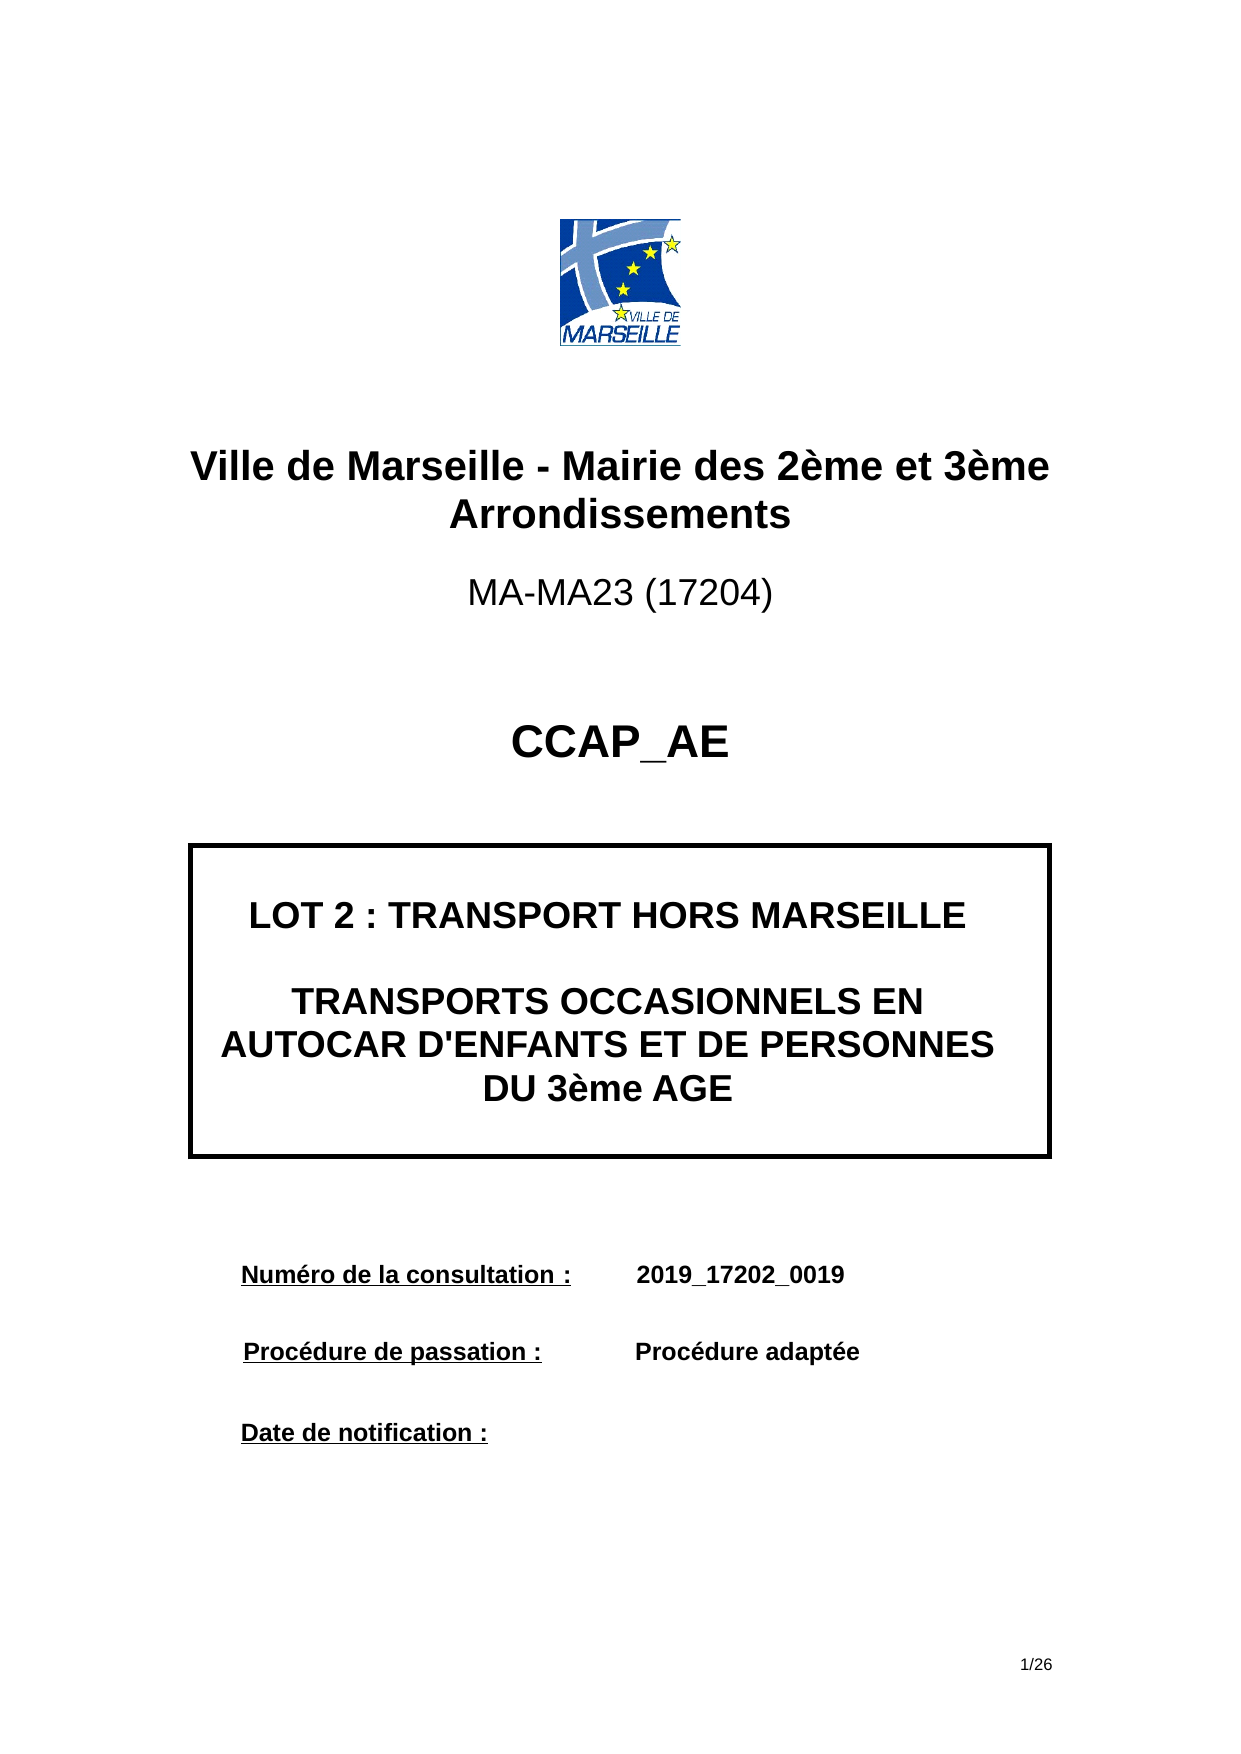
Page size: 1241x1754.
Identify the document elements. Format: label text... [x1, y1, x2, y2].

text Ville de Marseille - Mairie des 2ème et 3ème Arrondissements [188, 441, 1052, 537]
text Numéro de la consultation : 2019_17202_0019 [241, 1260, 1052, 1289]
text LOT 2 : TRANSPORT HORS MARSEILLE [193, 886, 1047, 936]
text Procédure de passation : Procédure adaptée [243, 1337, 1052, 1366]
text Date de notification : [241, 1418, 1052, 1447]
text TRANSPORTS OCCASIONNELS EN AUTOCAR D'ENFANTS ET DE PERSONNES DU 3ème AGE [193, 972, 1047, 1109]
text MA-MA23 (17204) [188, 571, 1052, 614]
text CCAP_AE [188, 714, 1052, 767]
